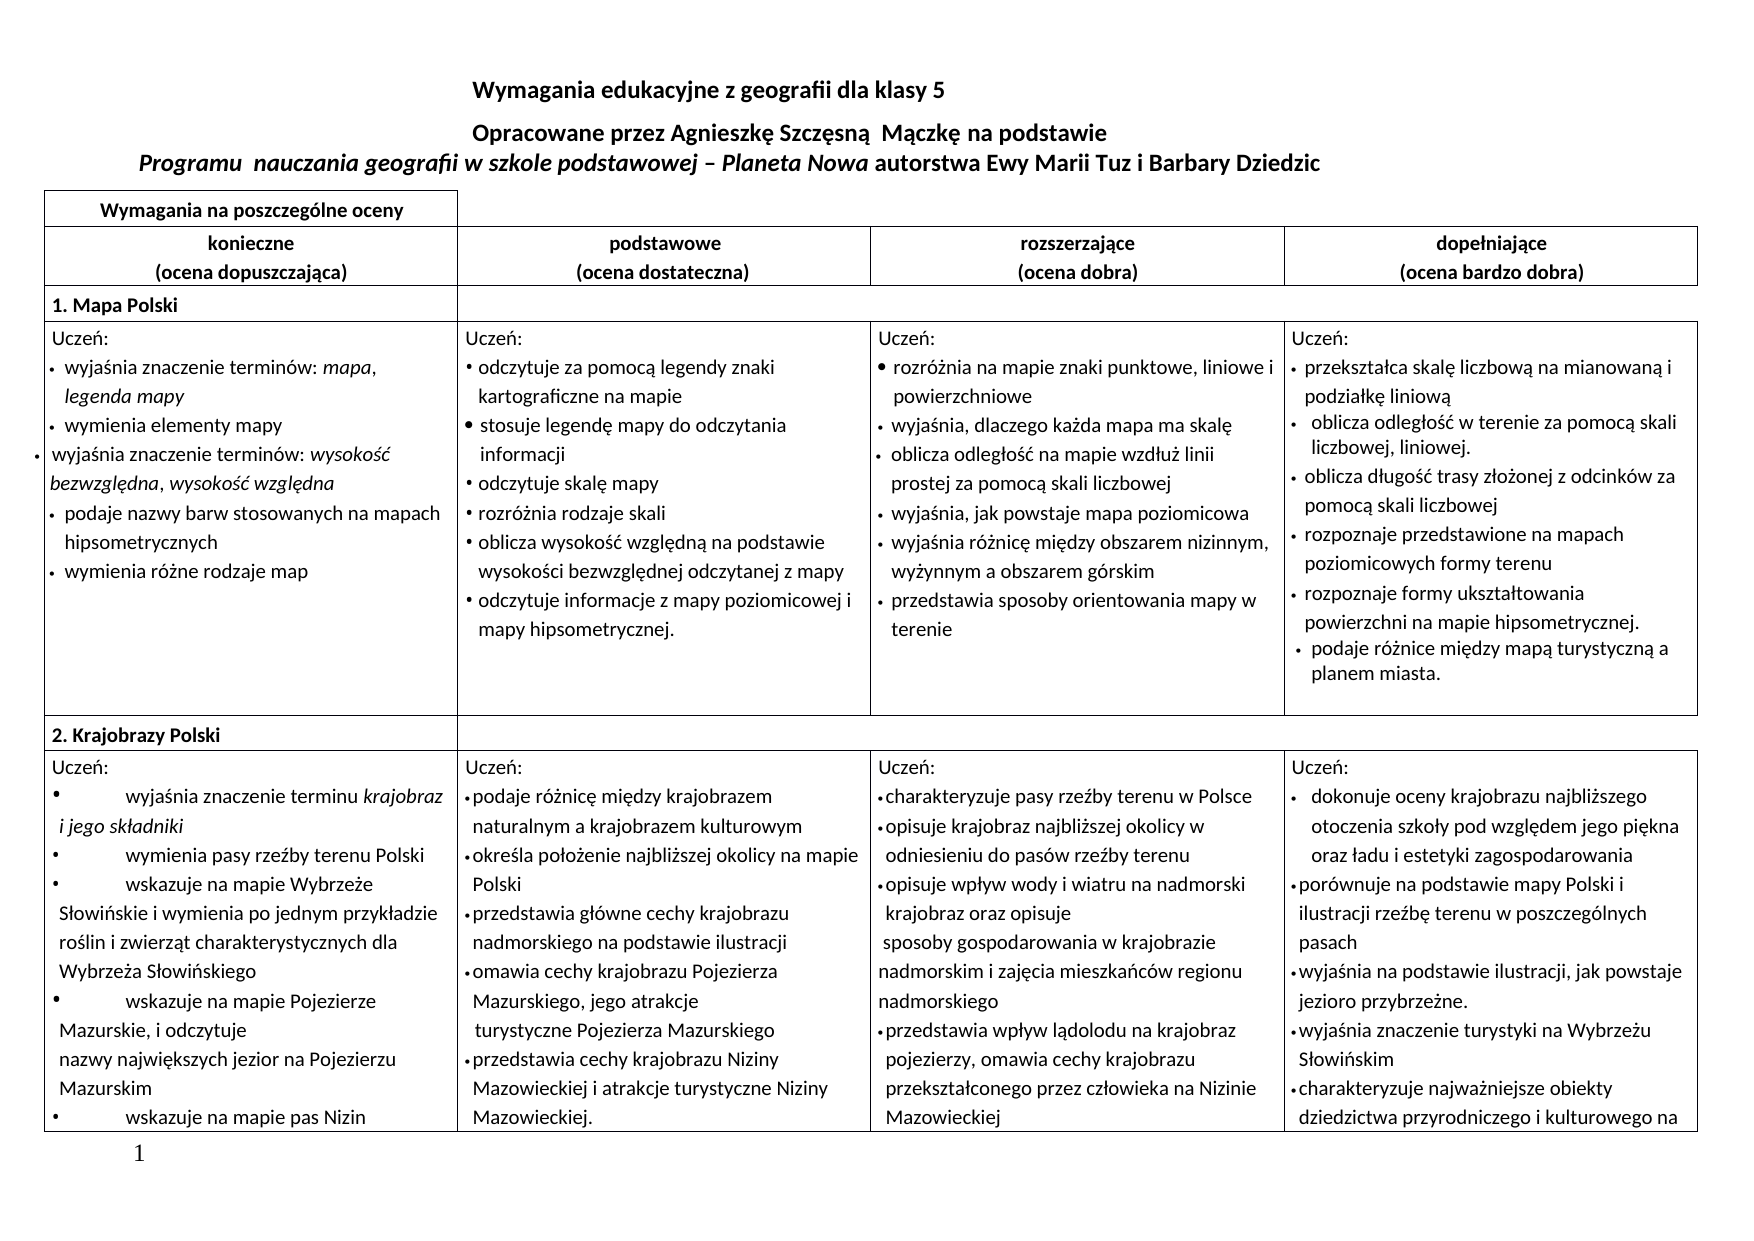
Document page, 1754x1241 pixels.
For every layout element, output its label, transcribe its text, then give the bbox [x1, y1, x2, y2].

table_cell Uczeń: rozróżnia na mapie znaki punktowe, liniowe i powierzchniowe wyjaśnia, dlaczego każda mapa ma skalę oblicza odległość na mapie wzdłuż linii prostej za pomocą skali liczbowej wyjaśnia, jak powstaje mapa poziomicowa wyjaśnia różnicę między obszarem nizinnym, wyżynnym a obszarem górskim przedstawia sposoby orientowania mapy w terenie [871, 322, 1284, 715]
table_cell Uczeń: dokonuje oceny krajobrazu najbliższego otoczenia szkoły pod względem jego piękna oraz ładu i estetyki zagospodarowania porównuje na podstawie mapy Polski i ilustracji rzeźbę terenu w poszczególnych pasach wyjaśnia na podstawie ilustracji, jak powstaje jezioro przybrzeżne. wyjaśnia znaczenie turystyki na Wybrzeżu Słowińskim charakteryzuje najważniejsze obiekty dziedzictwa przyrodniczego i kulturowego na [1285, 751, 1697, 1131]
table_cell Uczeń: przekształca skalę liczbową na mianowaną i podziałkę liniową oblicza odległość w terenie za pomocą skali liczbowej, liniowej. oblicza długość trasy złożonej z odcinków za pomocą skali liczbowej rozpoznaje przedstawione na mapach poziomicowych formy terenu rozpoznaje formy ukształtowania powierzchni na mapie hipsometrycznej. podaje różnice między mapą turystyczną a planem miasta. [1285, 322, 1697, 715]
table_cell Uczeń: wyjaśnia znaczenie terminów: mapa, legenda mapy wymienia elementy mapy wyjaśnia znaczenie terminów: wysokość bezwzględna, wysokość względna podaje nazwy barw stosowanych na mapach hipsometrycznych wymienia różne rodzaje map [45, 322, 457, 715]
table_cell 1. Mapa Polski [45, 286, 457, 321]
table_cell rozszerzające (ocena dobra) [871, 227, 1284, 285]
table_cell Uczeń: podaje różnicę między krajobrazem naturalnym a krajobrazem kulturowym określa położenie najbliższej okolicy na mapie Polski przedstawia główne cechy krajobrazu nadmorskiego na podstawie ilustracji omawia cechy krajobrazu Pojezierza Mazurskiego, jego atrakcje turystyczne Pojezierza Mazurskiego przedstawia cechy krajobrazu Niziny Mazowieckiej i atrakcje turystyczne Niziny Mazowieckiej. opisuje cechy krajobrazu wielkomiejskiego i cechy krajobrazu miejsko-przemysłowego Wyżyny Śląskiej. przedstawia cechy krajobrazu rolniczego Wyżyny Lubelskiej omawia cechy krajobrazu Wyżyny Krakowsko-Częstochowskiej na podstawie ilustracji wymienia dwa przykłady roślin charakterystycznych dla Wyżyny Krakowsko-Częstochowskiej wskazuje na mapie najwyższe szczyty Tatr, wymienia cechy krajobrazu wysokogórskiego. omawia cechy pogody w górach wymienia atrakcje turystyczne Tatr [458, 751, 870, 1131]
table_cell podstawowe (ocena dostateczna) [458, 227, 870, 285]
table_cell konieczne (ocena dopuszczająca) [45, 227, 457, 285]
table_cell Uczeń: wyjaśnia znaczenie terminu krajobraz i jego składniki wymienia pasy rzeźby terenu Polski wskazuje na mapie Wybrzeże Słowińskie i wymienia po jednym przykładzie roślin i zwierząt charakterystycznych dla Wybrzeża Słowińskiego wskazuje na mapie Pojezierze Mazurskie, i odczytuje nazwy największych jezior na Pojezierzu Mazurskim wskazuje na mapie pas Nizin [45, 751, 457, 1131]
table_cell Uczeń: odczytuje za pomocą legendy znaki kartograficzne na mapie stosuje legendę mapy do odczytania informacji odczytuje skalę mapy rozróżnia rodzaje skali oblicza wysokość względną na podstawie wysokości bezwzględnej odczytanej z mapy odczytuje informacje z mapy poziomicowej i mapy hipsometrycznej. [458, 322, 870, 715]
table_cell dopełniające (ocena bardzo dobra) [1285, 227, 1697, 285]
table_cell 2. Krajobrazy Polski [45, 716, 457, 750]
text Wymagania edukacyjne z geografii dla klasy 5 [133, 74, 1639, 104]
table_cell Uczeń: charakteryzuje pasy rzeźby terenu w Polsce opisuje krajobraz najbliższej okolicy w odniesieniu do pasów rzeźby terenu opisuje wpływ wody i wiatru na nadmorski krajobraz oraz opisuje sposoby gospodarowania w krajobrazie nadmorskim i zajęcia mieszkańców regionu nadmorskiego przedstawia wpływ lądolodu na krajobraz pojezierzy, omawia cechy krajobrazu przekształconego przez człowieka na Nizinie Mazowieckiej przedstawia najważniejsze obiekty dziedzictwa kulturowego w stolicy omawia znaczenie węgla kamiennego na Wyżynie Śląskiej charakteryzuje życie i zwyczaje mieszkańców Wyżyny Śląskiej omawia na podstawie ilustracji powstawanie wąwozów lessowych charakteryzuje czynniki wpływające na krajobraz rolniczy Wyżyny Lubelskiej charakteryzuje na podstawie ilustracji rzeźbę krasową i formy krasowe Wyżyny Krakowsko-Częstochowskiej opisuje na podstawie ilustracji piętra roślinności w Tatrach opisuje zajęcia i zwyczaje mieszkańców Podhala [871, 751, 1284, 1131]
text Opracowane przez Agnieszkę Szczęsną Mączkę na podstawie Programu nauczania geografii w szkole podstawowej – Planeta Nowa autorstwa Ewy Marii Tuz i Barbary Dziedzic [133, 117, 1639, 178]
table_header Wymagania na poszczególne oceny [45, 191, 457, 226]
